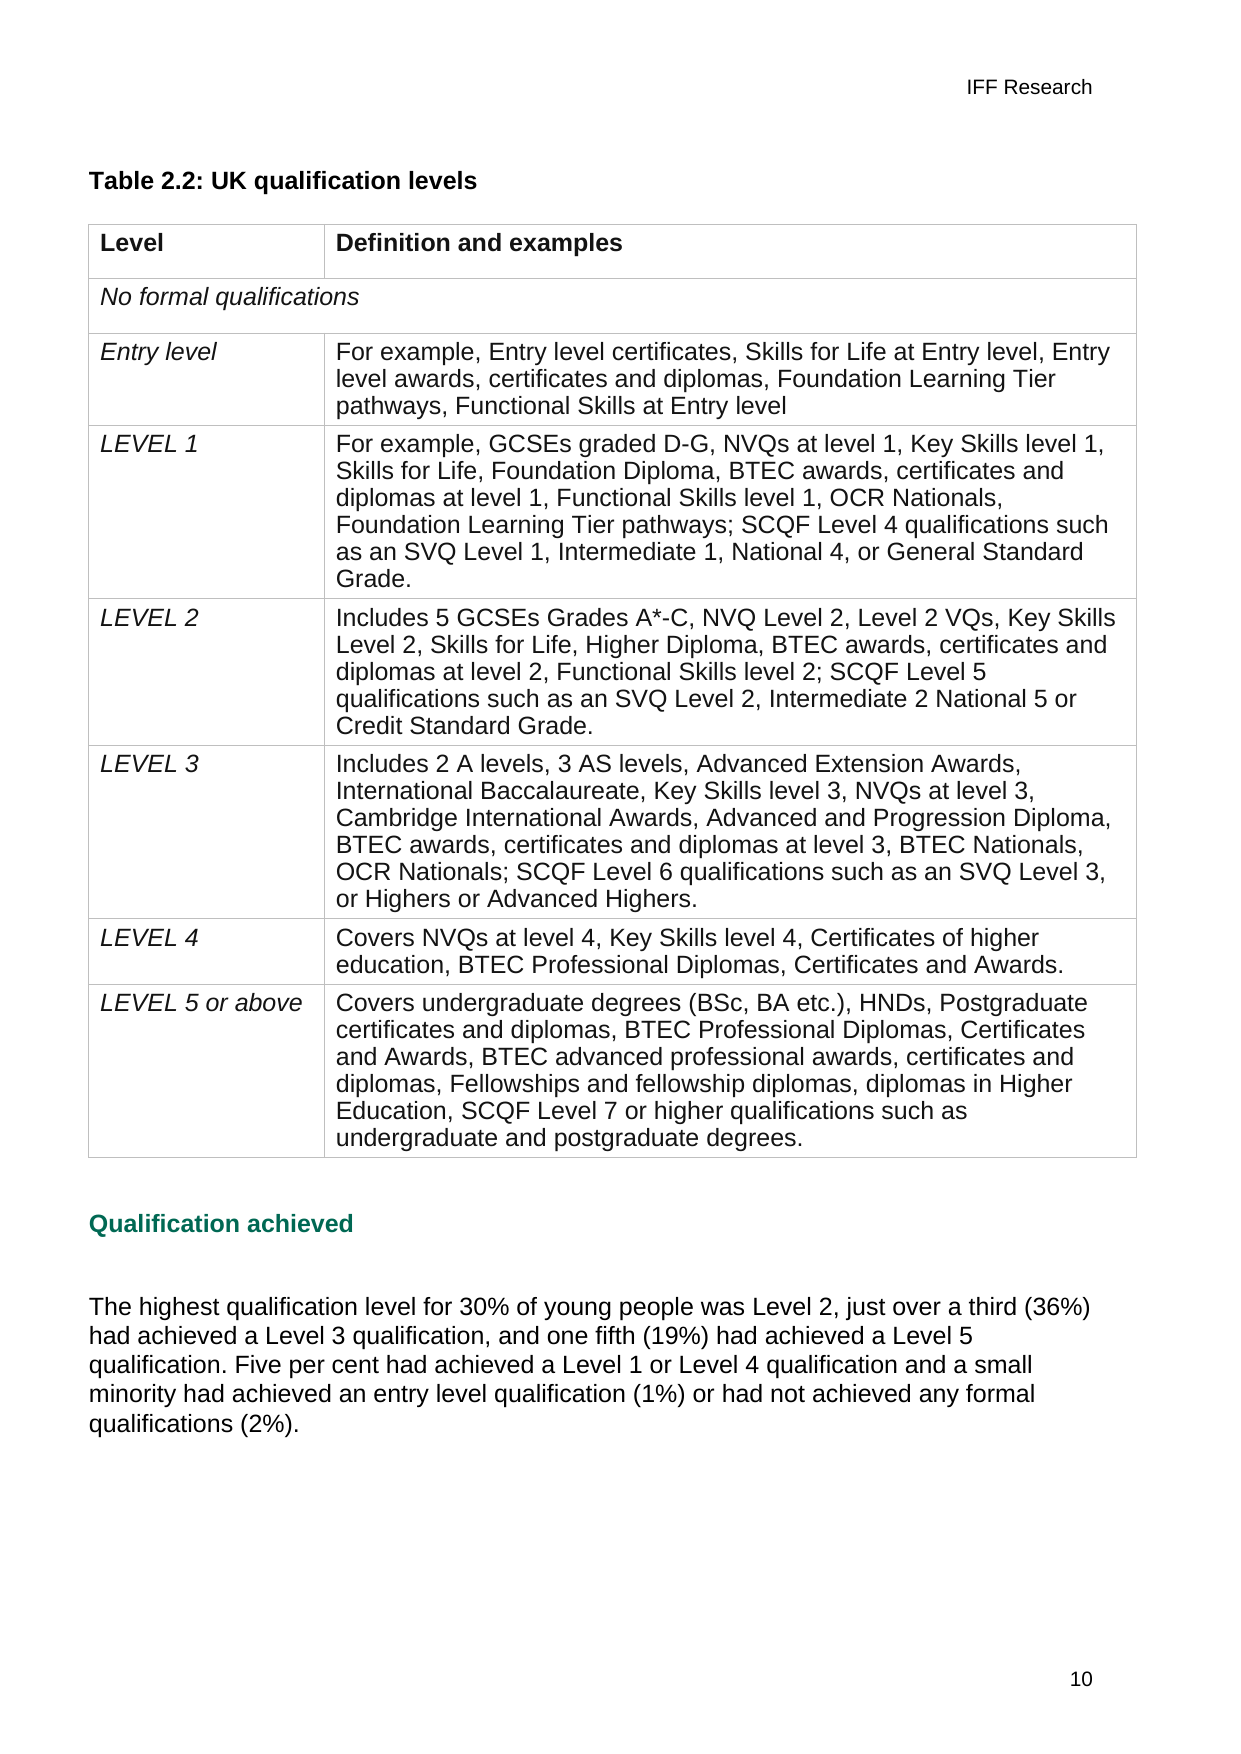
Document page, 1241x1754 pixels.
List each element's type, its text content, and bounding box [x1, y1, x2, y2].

table_cell For example, GCSEs graded D-G, NVQs at level 1, Key Skills level 1, Skills for Life, Foundation Diploma, BTEC awards, certificates and diplomas at level 1, Functional Skills level 1, OCR Nationals, Foundation Learning Tier pathways; SCQF Level 4 qualifications such as an SVQ Level 1, Intermediate 1, National 4, or General Standard Grade. [325, 426, 1136, 598]
table_cell Covers NVQs at level 4, Key Skills level 4, Certificates of higher education, BTEC Professional Diplomas, Certificates and Awards. [325, 919, 1136, 983]
table_cell No formal qualifications [89, 279, 1136, 332]
table_cell LEVEL 5 or above [89, 985, 324, 1157]
table_cell LEVEL 4 [89, 919, 324, 983]
text The highest qualification level for 30% of young people was Level 2, just over a third (36%) had achieved a Level 3 qualification, and one fifth (19%) had achieved a Level 5 qualification. Five per cent had achieved a Level 1 or Level 4 qualification and a small minority had achieved an entry level qualification (1%) or had not achieved any formal qualifications (2%). [89, 1291, 1092, 1437]
text Table 2.2: UK qualification levels [89, 165, 1092, 194]
table_cell For example, Entry level certificates, Skills for Life at Entry level, Entry level awards, certificates and diplomas, Foundation Learning Tier pathways, Functional Skills at Entry level [325, 334, 1136, 425]
table_header Level [89, 225, 324, 278]
table_cell Covers undergraduate degrees (BSc, BA etc.), HNDs, Postgraduate certificates and diplomas, BTEC Professional Diplomas, Certificates and Awards, BTEC advanced professional awards, certificates and diplomas, Fellowships and fellowship diplomas, diplomas in Higher Education, SCQF Level 7 or higher qualifications such as undergraduate and postgraduate degrees. [325, 985, 1136, 1157]
table_cell LEVEL 1 [89, 426, 324, 598]
table_cell Includes 5 GCSEs Grades A*-C, NVQ Level 2, Level 2 VQs, Key Skills Level 2, Skills for Life, Higher Diploma, BTEC awards, certificates and diplomas at level 2, Functional Skills level 2; SCQF Level 5 qualifications such as an SVQ Level 2, Intermediate 2 National 5 or Credit Standard Grade. [325, 599, 1136, 745]
table_cell Includes 2 A levels, 3 AS levels, Advanced Extension Awards, International Baccalaureate, Key Skills level 3, NVQs at level 3, Cambridge International Awards, Advanced and Progression Diploma, BTEC awards, certificates and diplomas at level 3, BTEC Nationals, OCR Nationals; SCQF Level 6 qualifications such as an SVQ Level 3, or Highers or Advanced Highers. [325, 746, 1136, 918]
table_cell LEVEL 3 [89, 746, 324, 918]
subtitle Qualification achieved [89, 1208, 1092, 1237]
table_header Definition and examples [325, 225, 1136, 278]
table_cell Entry level [89, 334, 324, 425]
table_cell LEVEL 2 [89, 599, 324, 745]
